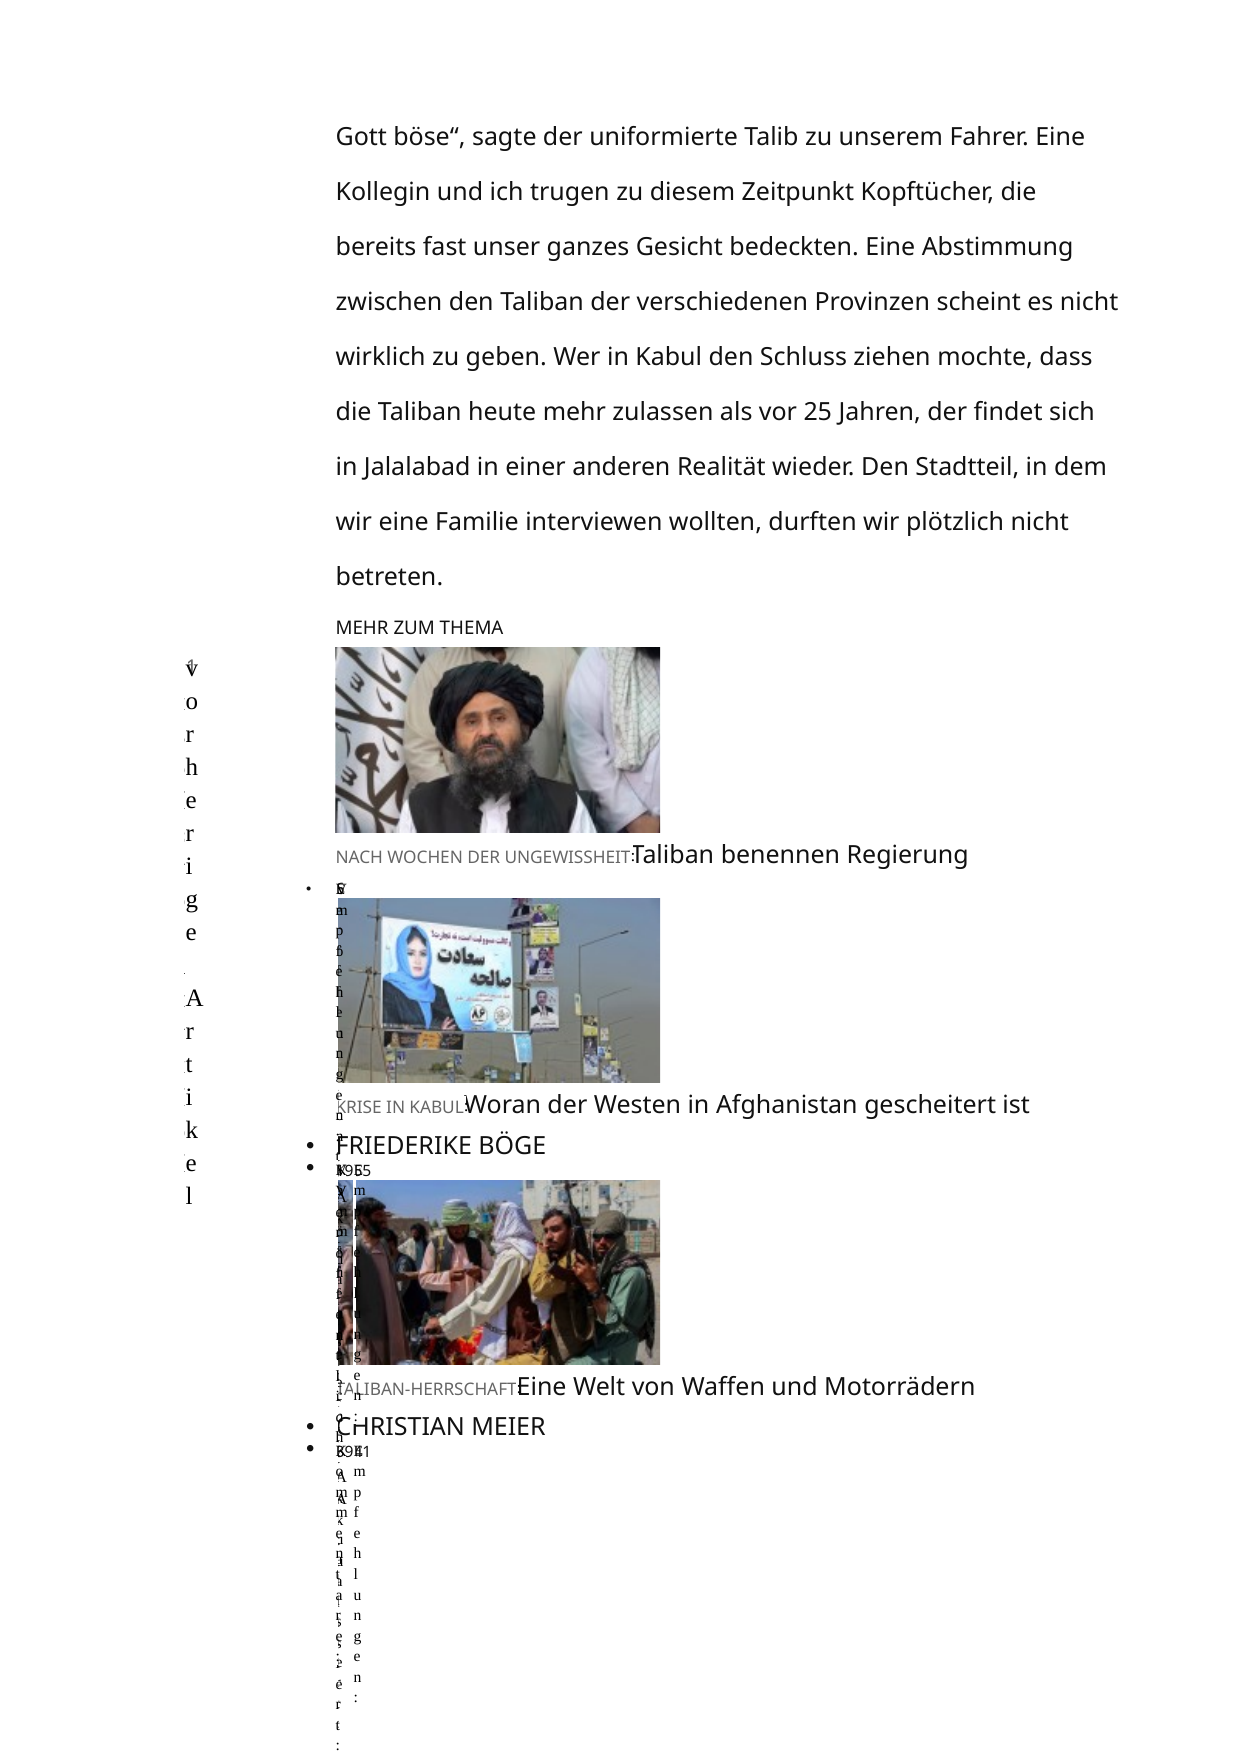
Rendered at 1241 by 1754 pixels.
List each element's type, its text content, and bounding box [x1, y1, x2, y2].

list 3941 [338, 1442, 353, 1461]
list 3941 [356, 1442, 1122, 1461]
text MEHR ZUM THEMA [335, 614, 1122, 639]
list 1955 [356, 1160, 1122, 1180]
text NACH WOCHEN DER UNGEWISSHEITTaliban benennen Regierung [335, 837, 1122, 871]
list 1955 [338, 1160, 353, 1180]
list FRIEDERIKE BÖGE [338, 1131, 1122, 1160]
text Gott böse“, sagte der uniformierte Talib zu unserem Fahrer. Eine Kollegin und ich trugen zu diesem Zeitpunkt Kopftücher, die bereits fast unser ganzes Gesicht bedeckten. Eine Abstimmung zwischen den Taliban der verschiedenen Provinzen scheint es nicht wirklich zu geben. Wer in Kabul den Schluss ziehen mochte, dass die Taliban heute mehr zulassen als vor 25 Jahren, der findet sich in Jalalabad in einer anderen Realität wieder. Den Stadtteil, in dem wir eine Familie interviewen wollten, durften wir plötzlich nicht betreten. [335, 118, 1122, 593]
text TALIBAN-HERRSCHAFTEine Welt von Waffen und Motorrädern [356, 1369, 1122, 1403]
picture [356, 1180, 661, 1365]
text KRISE IN KABULWoran der Westen in Afghanistan gescheitert ist [338, 1087, 1122, 1121]
picture [335, 647, 661, 833]
list 6 [338, 880, 1122, 898]
picture [338, 1180, 353, 1365]
picture [338, 898, 661, 1083]
list CHRISTIAN MEIER [338, 1412, 1122, 1442]
